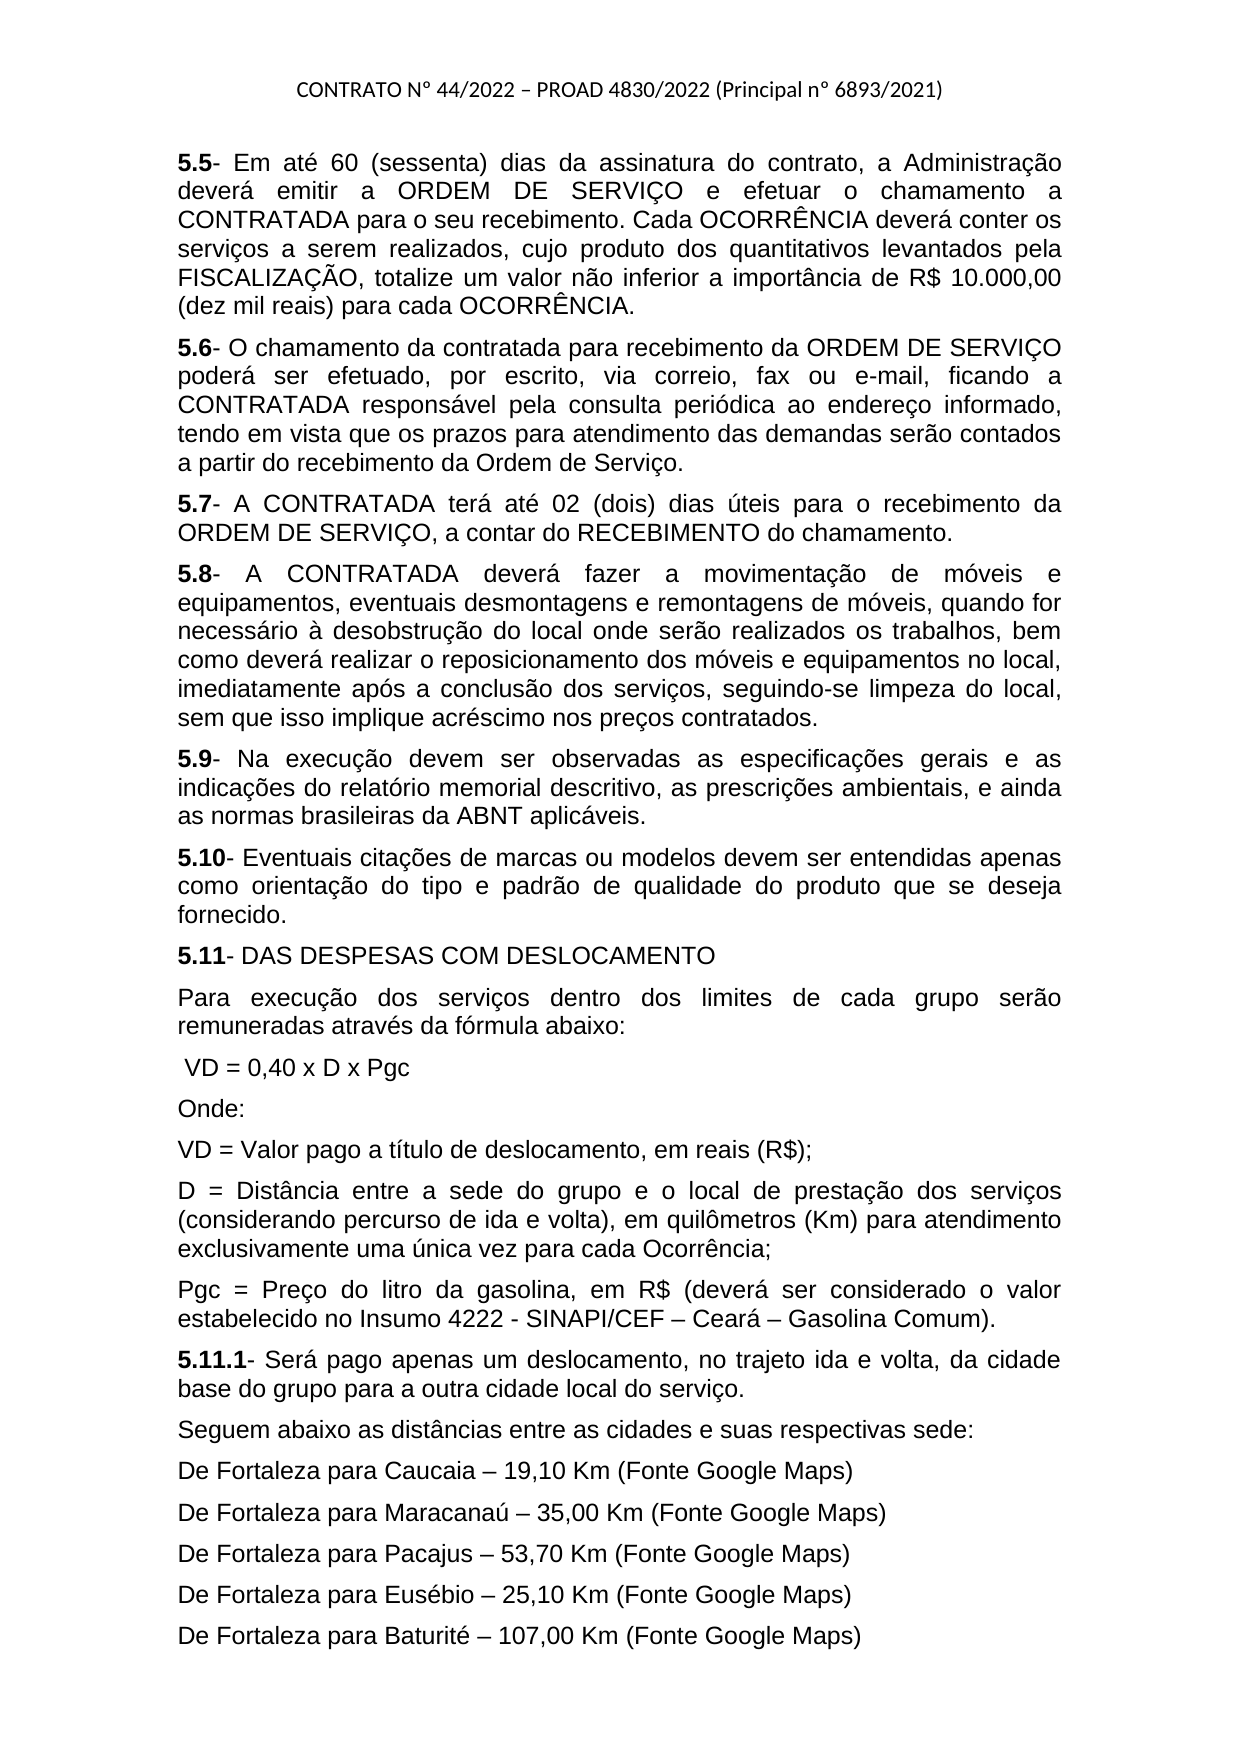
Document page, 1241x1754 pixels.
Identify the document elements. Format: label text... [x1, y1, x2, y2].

text 5.5- Em até 60 (sessenta) dias da assinatura do contrato, a Administração deverá emitir a ORDEM DE SERVIÇO e efetuar o chamamento a CONTRATADA para o seu recebimento. Cada OCORRÊNCIA deverá conter os serviços a serem realizados, cujo produto dos quantitativos levantados pela FISCALIZAÇÃO, totalize um valor não inferior a importância de R$ 10.000,00 (dez mil reais) para cada OCORRÊNCIA. [177, 148, 1063, 320]
text De Fortaleza para Baturité – 107,00 Km (Fonte Google Maps) [177, 1621, 1063, 1650]
text 5.11- DAS DESPESAS COM DESLOCAMENTO [177, 941, 1063, 970]
text Pgc = Preço do litro da gasolina, em R$ (deverá ser considerado o valor estabelecido no Insumo 4222 - SINAPI/CEF – Ceará – Gasolina Comum). [177, 1275, 1063, 1333]
text Seguem abaixo as distâncias entre as cidades e suas respectivas sede: [177, 1415, 1063, 1444]
text 5.10- Eventuais citações de marcas ou modelos devem ser entendidas apenas como orientação do tipo e padrão de qualidade do produto que se deseja fornecido. [177, 843, 1063, 929]
text VD = Valor pago a título de deslocamento, em reais (R$); [177, 1135, 1063, 1164]
text 5.11.1- Será pago apenas um deslocamento, no trajeto ida e volta, da cidade base do grupo para a outra cidade local do serviço. [177, 1345, 1063, 1403]
text VD = 0,40 x D x Pgc [177, 1053, 1063, 1081]
text 5.6- O chamamento da contratada para recebimento da ORDEM DE SERVIÇO poderá ser efetuado, por escrito, via correio, fax ou e-mail, ficando a CONTRATADA responsável pela consulta periódica ao endereço informado, tendo em vista que os prazos para atendimento das demandas serão contados a partir do recebimento da Ordem de Serviço. [177, 333, 1063, 476]
text D = Distância entre a sede do grupo e o local de prestação dos serviços (considerando percurso de ida e volta), em quilômetros (Km) para atendimento exclusivamente uma única vez para cada Ocorrência; [177, 1176, 1063, 1263]
text Onde: [177, 1094, 1063, 1123]
text De Fortaleza para Caucaia – 19,10 Km (Fonte Google Maps) [177, 1456, 1063, 1485]
text De Fortaleza para Pacajus – 53,70 Km (Fonte Google Maps) [177, 1539, 1063, 1568]
text 5.7- A CONTRATADA terá até 02 (dois) dias úteis para o recebimento da ORDEM DE SERVIÇO, a contar do RECEBIMENTO do chamamento. [177, 489, 1063, 546]
text De Fortaleza para Eusébio – 25,10 Km (Fonte Google Maps) [177, 1580, 1063, 1609]
text De Fortaleza para Maracanaú – 35,00 Km (Fonte Google Maps) [177, 1498, 1063, 1526]
text 5.8- A CONTRATADA deverá fazer a movimentação de móveis e equipamentos, eventuais desmontagens e remontagens de móveis, quando for necessário à desobstrução do local onde serão realizados os trabalhos, bem como deverá realizar o reposicionamento dos móveis e equipamentos no local, imediatamente após a conclusão dos serviços, seguindo-se limpeza do local, sem que isso implique acréscimo nos preços contratados. [177, 559, 1063, 731]
text Para execução dos serviços dentro dos limites de cada grupo serão remuneradas através da fórmula abaixo: [177, 983, 1063, 1040]
text 5.9- Na execução devem ser observadas as especificações gerais e as indicações do relatório memorial descritivo, as prescrições ambientais, e ainda as normas brasileiras da ABNT aplicáveis. [177, 744, 1063, 830]
